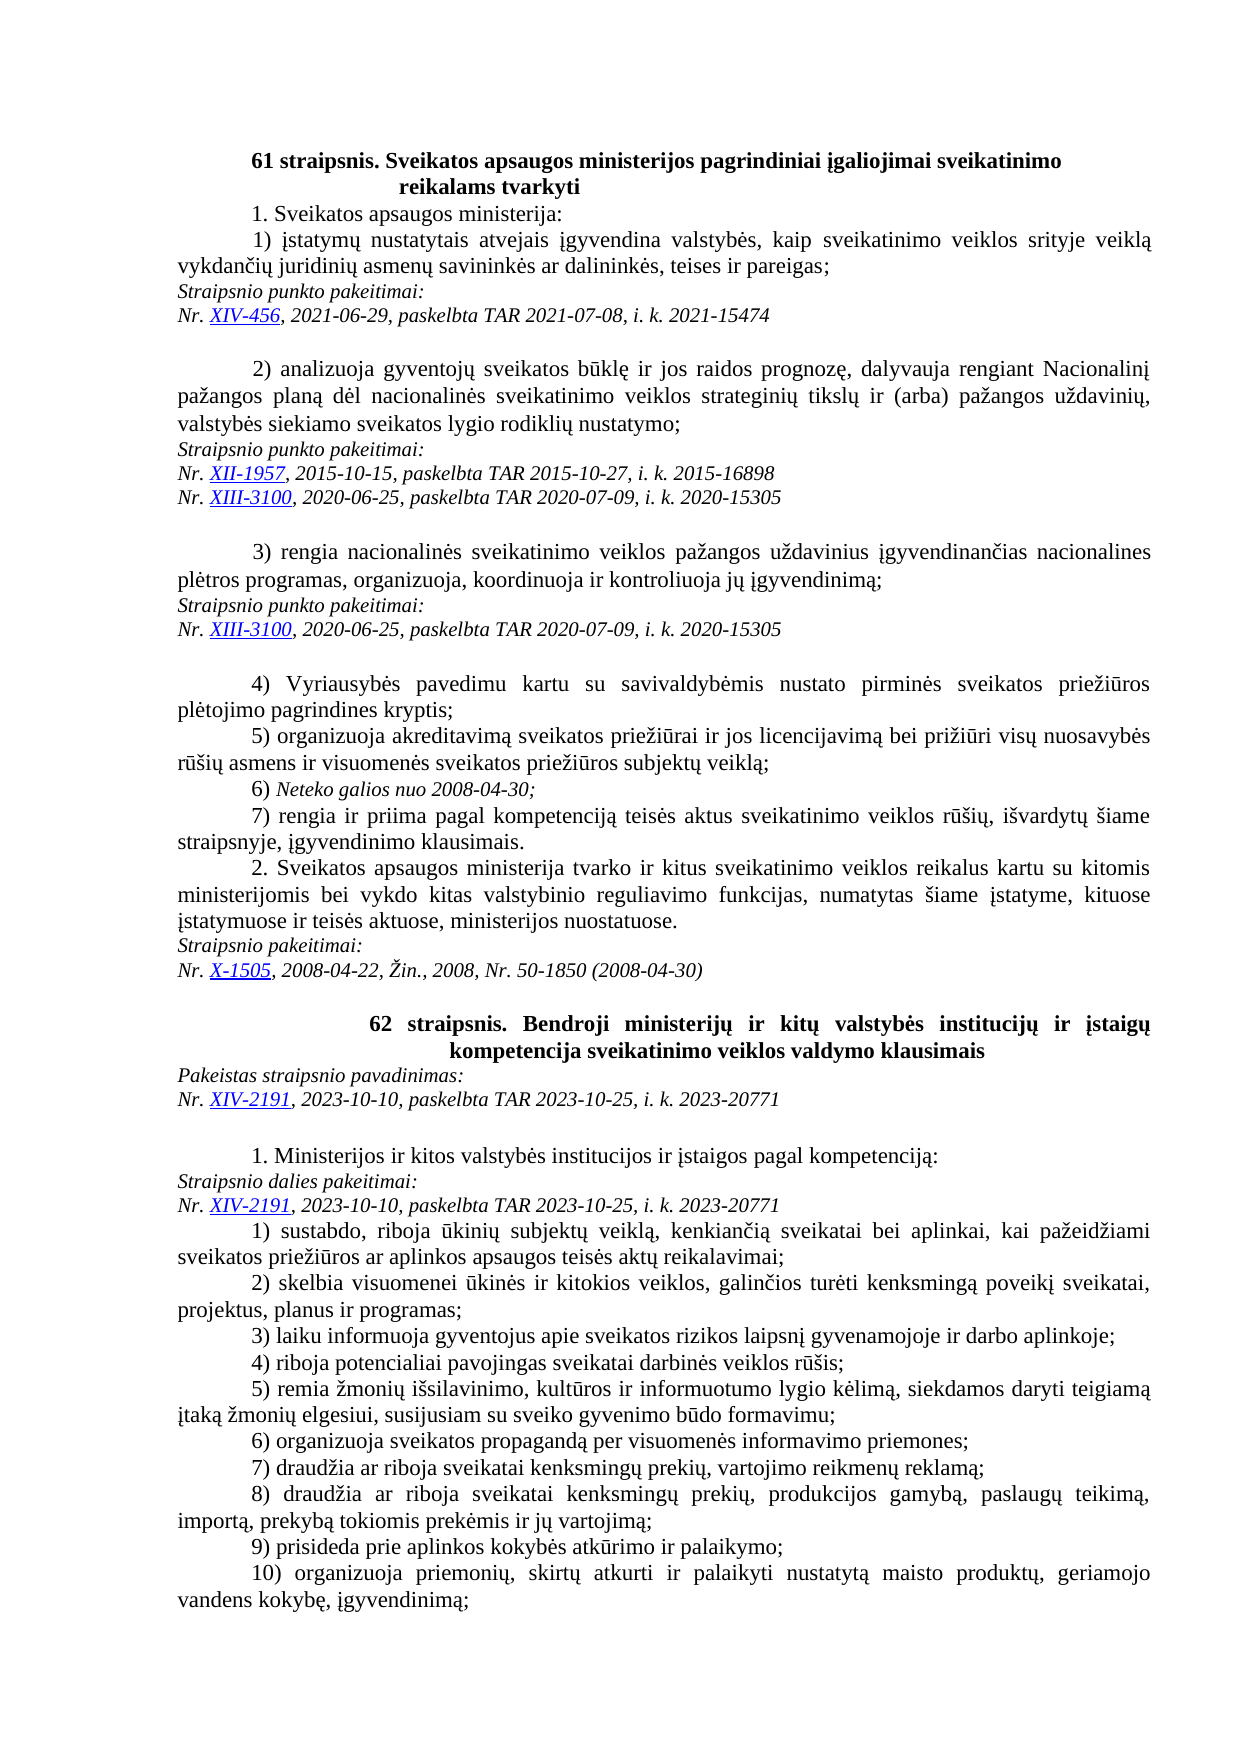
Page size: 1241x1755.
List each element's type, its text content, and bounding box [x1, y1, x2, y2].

text 61 straipsnis. Sveikatos apsaugos ministerijos pagrindiniai įgaliojimai sveikatinimo [177, 147, 1152, 173]
text 5) organizuoja akreditavimą sveikatos priežiūrai ir jos licencijavimą bei prižiūri visų nuosavybės rūšių asmens ir visuomenės sveikatos priežiūros subjektų veiklą; [177, 723, 1152, 775]
text reikalams tvarkyti [399, 173, 1152, 199]
text 4) Vyriausybės pavedimu kartu su savivaldybėmis nustato pirminės sveikatos priežiūros plėtojimo pagrindines kryptis; [177, 670, 1152, 723]
text Nr. X-1505, 2008-04-22, Žin., 2008, Nr. 50-1850 (2008-04-30) [177, 957, 1152, 982]
text Pakeistas straipsnio pavadinimas: [177, 1063, 1152, 1087]
text 7) draudžia ar riboja sveikatai kenksmingų prekių, vartojimo reikmenų reklamą; [177, 1454, 1152, 1480]
text 2) analizuoja gyventojų sveikatos būklę ir jos raidos prognozę, dalyvauja rengiant Nacionalinį pažangos planą dėl nacionalinės sveikatinimo veiklos strateginių tikslų ir (arba) pažangos uždavinių, valstybės siekiamo sveikatos lygio rodiklių nustatymo; [177, 356, 1152, 437]
text 7) rengia ir priima pagal kompetenciją teisės aktus sveikatinimo veiklos rūšių, išvardytų šiame straipsnyje, įgyvendinimo klausimais. [177, 802, 1152, 854]
text 1. Ministerijos ir kitos valstybės institucijos ir įstaigos pagal kompetenciją: [177, 1140, 1152, 1169]
text 9) prisideda prie aplinkos kokybės atkūrimo ir palaikymo; [177, 1533, 1152, 1559]
text Straipsnio punkto pakeitimai: [177, 593, 1152, 617]
text Nr. XII-1957, 2015-10-15, paskelbta TAR 2015-10-27, i. k. 2015-16898 [177, 461, 1152, 485]
text 3) rengia nacionalinės sveikatinimo veiklos pažangos uždavinius įgyvendinančias nacionalines plėtros programas, organizuoja, koordinuoja ir kontroliuoja jų įgyvendinimą; [177, 538, 1152, 593]
text 1) įstatymų nustatytais atvejais įgyvendina valstybės, kaip sveikatinimo veiklos srityje veiklą vykdančių juridinių asmenų savininkės ar dalininkės, teises ir pareigas; [177, 226, 1152, 279]
text 8) draudžia ar riboja sveikatai kenksmingų prekių, produkcijos gamybą, paslaugų teikimą, importą, prekybą tokiomis prekėmis ir jų vartojimą; [177, 1480, 1152, 1533]
text 1) sustabdo, riboja ūkinių subjektų veiklą, kenkiančią sveikatai bei aplinkai, kai pažeidžiami sveikatos priežiūros ar aplinkos apsaugos teisės aktų reikalavimai; [177, 1217, 1152, 1269]
text Straipsnio punkto pakeitimai: [177, 437, 1152, 461]
text 2) skelbia visuomenei ūkinės ir kitokios veiklos, galinčios turėti kenksmingą poveikį sveikatai, projektus, planus ir programas; [177, 1269, 1152, 1322]
text 2. Sveikatos apsaugos ministerija tvarko ir kitus sveikatinimo veiklos reikalus kartu su kitomis ministerijomis bei vykdo kitas valstybinio reguliavimo funkcijas, numatytas šiame įstatyme, kituose įstatymuose ir teisės aktuose, ministerijos nuostatuose. [177, 854, 1152, 933]
text Straipsnio punkto pakeitimai: [177, 279, 1152, 303]
text 4) riboja potencialiai pavojingas sveikatai darbinės veiklos rūšis; [177, 1348, 1152, 1375]
text 62 straipsnis. Bendroji ministerijų ir kitų valstybės institucijų ir įstaigų kompetencija sveikatinimo veiklos valdymo klausimais [369, 1010, 1152, 1063]
text 10) organizuoja priemonių, skirtų atkurti ir palaikyti nustatytą maisto produktų, geriamojo vandens kokybę, įgyvendinimą; [177, 1559, 1152, 1612]
text 6) organizuoja sveikatos propagandą per visuomenės informavimo priemones; [177, 1428, 1152, 1454]
text 3) laiku informuoja gyventojus apie sveikatos rizikos laipsnį gyvenamojoje ir darbo aplinkoje; [177, 1322, 1152, 1348]
text 5) remia žmonių išsilavinimo, kultūros ir informuotumo lygio kėlimą, siekdamos daryti teigiamą įtaką žmonių elgesiui, susijusiam su sveiko gyvenimo būdo formavimu; [177, 1375, 1152, 1428]
text Nr. XIII-3100, 2020-06-25, paskelbta TAR 2020-07-09, i. k. 2020-15305 [177, 617, 1152, 641]
text Straipsnio dalies pakeitimai: [177, 1169, 1152, 1193]
text Straipsnio pakeitimai: [177, 933, 1152, 957]
text Nr. XIV-2191, 2023-10-10, paskelbta TAR 2023-10-25, i. k. 2023-20771 [177, 1193, 1152, 1217]
text Nr. XIV-456, 2021-06-29, paskelbta TAR 2021-07-08, i. k. 2021-15474 [177, 303, 1152, 327]
text 6) Neteko galios nuo 2008-04-30; [177, 775, 1152, 802]
text Nr. XIII-3100, 2020-06-25, paskelbta TAR 2020-07-09, i. k. 2020-15305 [177, 485, 1152, 509]
text Nr. XIV-2191, 2023-10-10, paskelbta TAR 2023-10-25, i. k. 2023-20771 [177, 1087, 1152, 1111]
text 1. Sveikatos apsaugos ministerija: [177, 199, 1152, 226]
